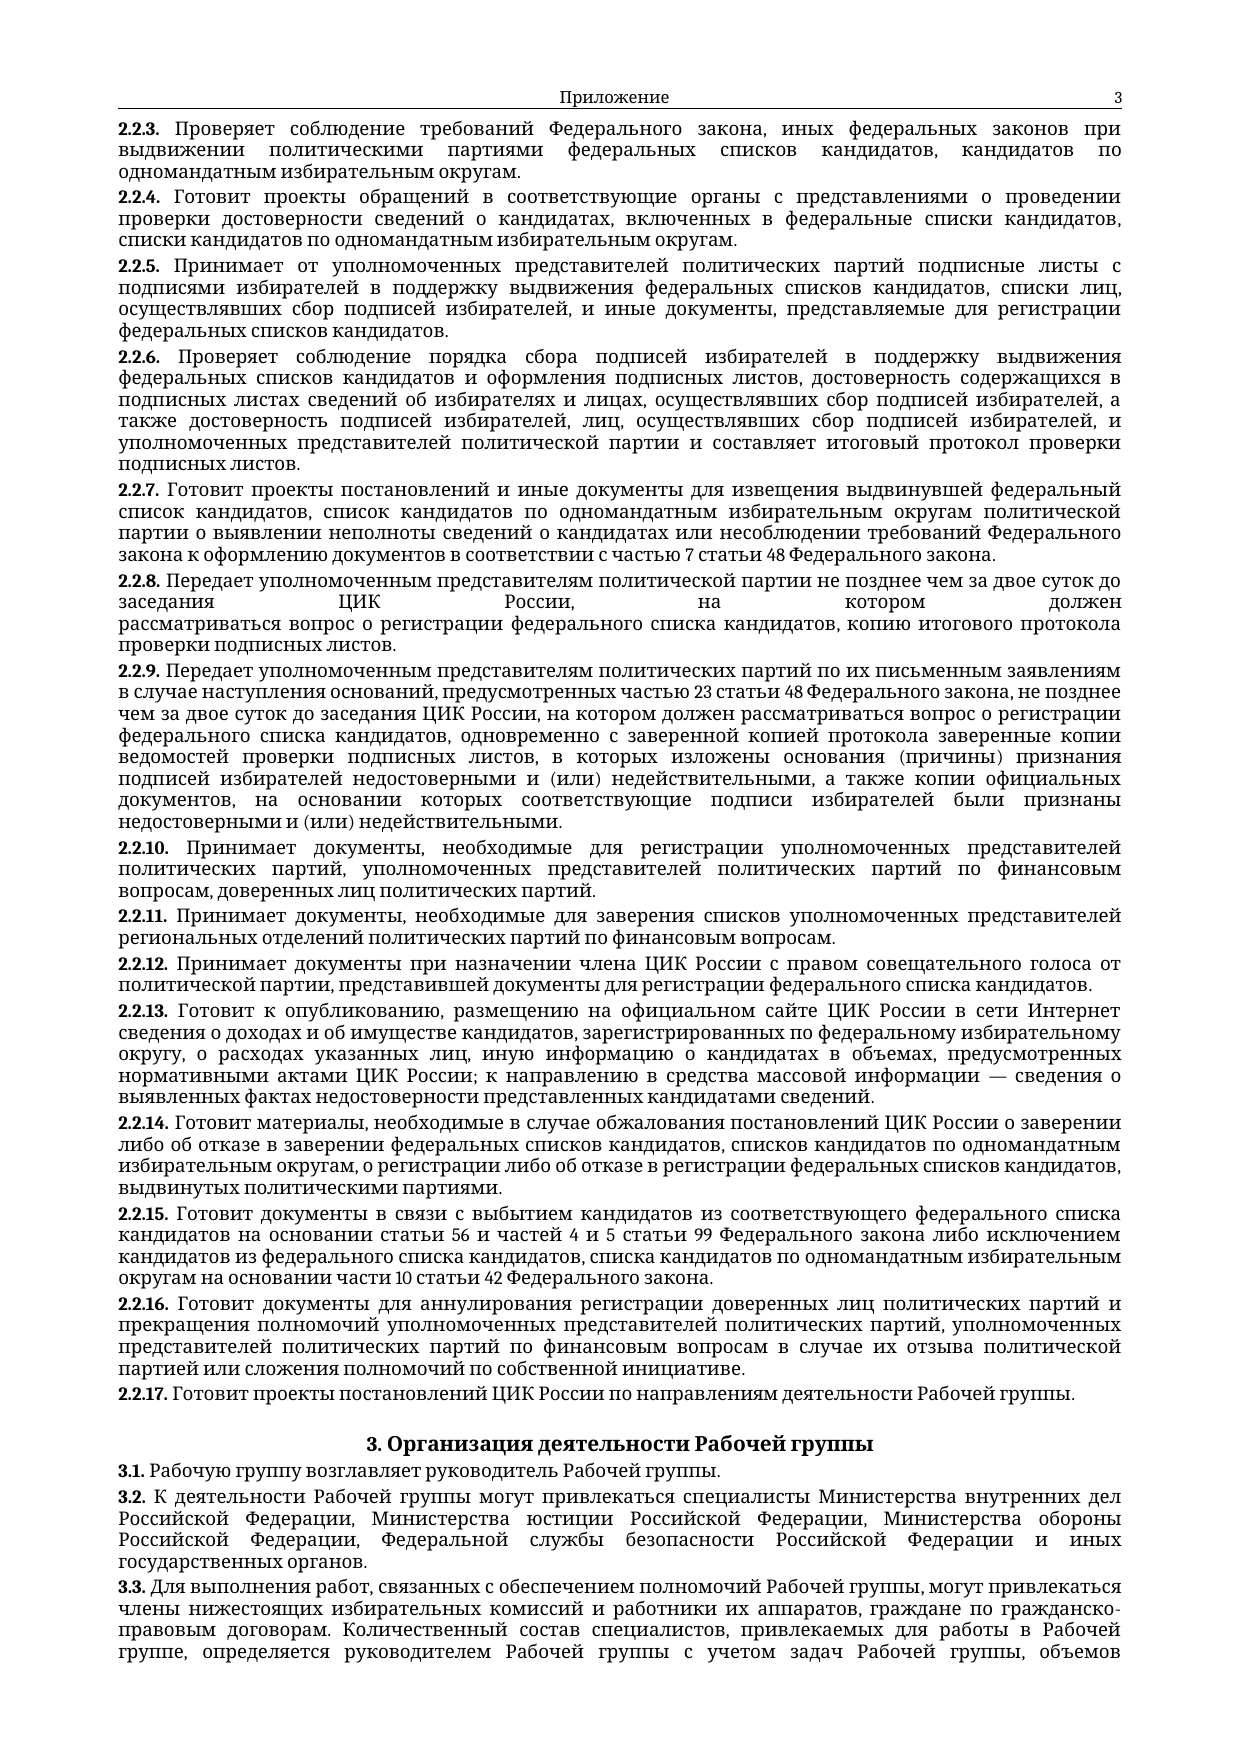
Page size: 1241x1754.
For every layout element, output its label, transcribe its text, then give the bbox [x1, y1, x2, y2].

text 2.2.17. Готовит проекты постановлений ЦИК России по направлениям деятельности Рабочей группы. [118, 1384, 1122, 1405]
text 2.2.4. Готовит проекты обращений в соответствующие органы с представлениями о проведении проверки достоверности сведений о кандидатах, включенных в федеральные списки кандидатов, списки кандидатов по одномандатным избирательным округам. [118, 187, 1122, 252]
text 2.2.11. Принимает документы, необходимые для заверения списков уполномоченных представителей региональных отделений политических партий по финансовым вопросам. [118, 906, 1122, 949]
text 2.2.3. Проверяет соблюдение требований Федерального закона, иных федеральных законов при выдвижении политическими партиями федеральных списков кандидатов, кандидатов по одномандатным избирательным округам. [118, 118, 1122, 183]
text 2.2.7. Готовит проекты постановлений и иные документы для извещения выдвинувшей федеральный список кандидатов, список кандидатов по одномандатным избирательным округам политической партии о выявлении неполноты сведений о кандидатах или несоблюдении требований Федерального закона к оформлению документов в соответствии с частью 7 статьи 48 Федерального закона. [118, 480, 1122, 566]
text 2.2.10. Принимает документы, необходимые для регистрации уполномоченных представителей политических партий, уполномоченных представителей политических партий по финансовым вопросам, доверенных лиц политических партий. [118, 837, 1122, 902]
text 3.3. Для выполнения работ, связанных с обеспечением полномочий Рабочей группы, могут привлекаться члены нижестоящих избирательных комиссий и работники их аппаратов, граждане по гражданско-правовым договорам. Количественный состав специалистов, привлекаемых для работы в Рабочей группе, определяется руководителем Рабочей группы с учетом задач Рабочей группы, объемов [118, 1577, 1122, 1663]
text 2.2.16. Готовит документы для аннулирования регистрации доверенных лиц политических партий и прекращения полномочий уполномоченных представителей политических партий, уполномоченных представителей политических партий по финансовым вопросам в случае их отзыва политической партией или сложения полномочий по собственной инициативе. [118, 1293, 1122, 1380]
text 2.2.13. Готовит к опубликованию, размещению на официальном сайте ЦИК России в сети Интернет сведения о доходах и об имуществе кандидатов, зарегистрированных по федеральному избирательному округу, о расходах указанных лиц, иную информацию о кандидатах в объемах, предусмотренных нормативными актами ЦИК России; к направлению в средства массовой информации — сведения о выявленных фактах недостоверности представленных кандидатами сведений. [118, 1001, 1122, 1108]
text 3.1. Рабочую группу возглавляет руководитель Рабочей группы. [118, 1461, 1122, 1482]
text 2.2.8. Передает уполномоченным представителям политической партии не позднее чем за двое суток до заседания ЦИК России, на котором должен рассматриваться вопрос о регистрации федерального списка кандидатов, копию итогового протокола проверки подписных листов. [118, 570, 1122, 656]
text 2.2.14. Готовит материалы, необходимые в случае обжалования постановлений ЦИК России о заверении либо об отказе в заверении федеральных списков кандидатов, списков кандидатов по одномандатным избирательным округам, о регистрации либо об отказе в регистрации федеральных списков кандидатов, выдвинутых политическими партиями. [118, 1113, 1122, 1199]
text 2.2.15. Готовит документы в связи с выбытием кандидатов из соответствующего федерального списка кандидатов на основании статьи 56 и частей 4 и 5 статьи 99 Федерального закона либо исключением кандидатов из федерального списка кандидатов, списка кандидатов по одномандатным избирательным округам на основании части 10 статьи 42 Федерального закона. [118, 1203, 1122, 1289]
subtitle 3. Организация деятельности Рабочей группы [118, 1433, 1122, 1457]
text 2.2.12. Принимает документы при назначении члена ЦИК России с правом совещательного голоса от политической партии, представившей документы для регистрации федерального списка кандидатов. [118, 953, 1122, 996]
text 3.2. К деятельности Рабочей группы могут привлекаться специалисты Министерства внутренних дел Российской Федерации, Министерства юстиции Российской Федерации, Министерства обороны Российской Федерации, Федеральной службы безопасности Российской Федерации и иных государственных органов. [118, 1486, 1122, 1573]
text 2.2.6. Проверяет соблюдение порядка сбора подписей избирателей в поддержку выдвижения федеральных списков кандидатов и оформления подписных листов, достоверность содержащихся в подписных листах сведений об избирателях и лицах, осуществлявших сбор подписей избирателей, а также достоверность подписей избирателей, лиц, осуществлявших сбор подписей избирателей, и уполномоченных представителей политической партии и составляет итоговый протокол проверки подписных листов. [118, 346, 1122, 476]
text 2.2.5. Принимает от уполномоченных представителей политических партий подписные листы с подписями избирателей в поддержку выдвижения федеральных списков кандидатов, списки лиц, осуществлявших сбор подписей избирателей, и иные документы, представляемые для регистрации федеральных списков кандидатов. [118, 256, 1122, 342]
text 2.2.9. Передает уполномоченным представителям политических партий по их письменным заявлениям в случае наступления оснований, предусмотренных частью 23 статьи 48 Федерального закона, не позднее чем за двое суток до заседания ЦИК России, на котором должен рассматриваться вопрос о регистрации федерального списка кандидатов, одновременно с заверенной копией протокола заверенные копии ведомостей проверки подписных листов, в которых изложены основания (причины) признания подписей избирателей недостоверными и (или) недействительными, а также копии официальных документов, на основании которых соответствующие подписи избирателей были признаны недостоверными и (или) недействительными. [118, 661, 1122, 833]
